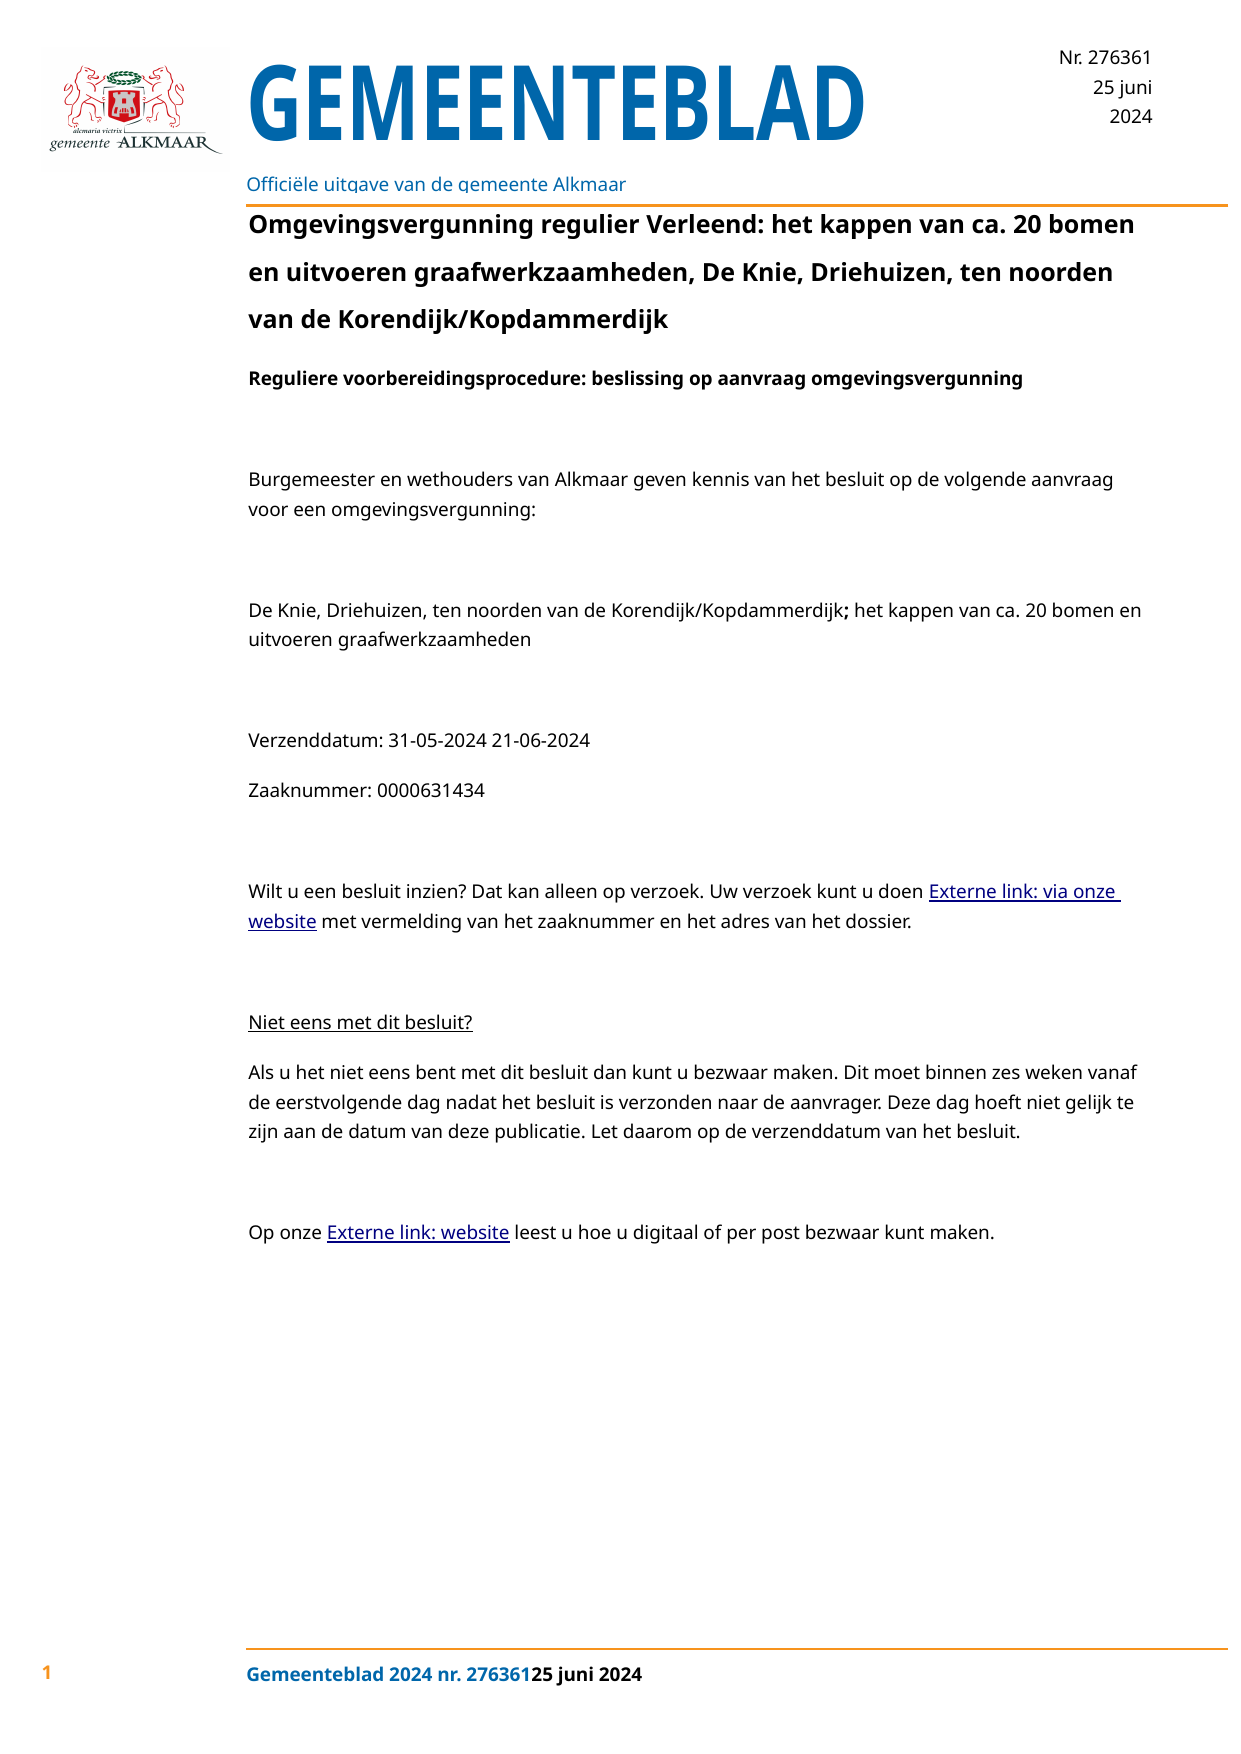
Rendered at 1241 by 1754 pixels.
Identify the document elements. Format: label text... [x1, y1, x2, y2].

text Wilt u een besluit inzien? Dat kan alleen op verzoek. Uw verzoek kunt u doen Externe link: via onze website met vermelding van het zaaknummer en het adres van het dossier. [248, 878, 1152, 934]
text Zaaknummer: 0000631434 [248, 778, 1152, 803]
text Als u het niet eens bent met dit besluit dan kunt u bezwaar maken. Dit moet binnen zes weken vanaf de eerstvolgende dag nadat het besluit is verzonden naar de aanvrager. Deze dag hoeft niet gelijk te zijn aan de datum van deze publicatie. Let daarom op de verzenddatum van het besluit. [248, 1059, 1152, 1144]
text Verzenddatum: 31-05-2024 21-06-2024 [248, 727, 1152, 753]
text Reguliere voorbereidingsprocedure: beslissing op aanvraag omgevingsvergunning [248, 366, 1152, 391]
text Niet eens met dit besluit? [248, 1009, 1152, 1034]
text Omgevingsvergunning regulier Verleend: het kappen van ca. 20 bomen en uitvoeren graafwerkzaamheden, De Knie, Driehuizen, ten noorden van de Korendijk/Kopdammerdijk [248, 207, 1152, 336]
text Burgemeester en wethouders van Alkmaar geven kennis van het besluit op de volgende aanvraag voor een omgevingsvergunning: [248, 466, 1152, 522]
text De Knie, Driehuizen, ten noorden van de Korendijk/Kopdammerdijk; het kappen van ca. 20 bomen en uitvoeren graafwerkzaamheden [248, 597, 1152, 652]
picture [41, 47, 231, 172]
text Op onze Externe link: website leest u hoe u digitaal of per post bezwaar kunt maken. [248, 1219, 1152, 1245]
